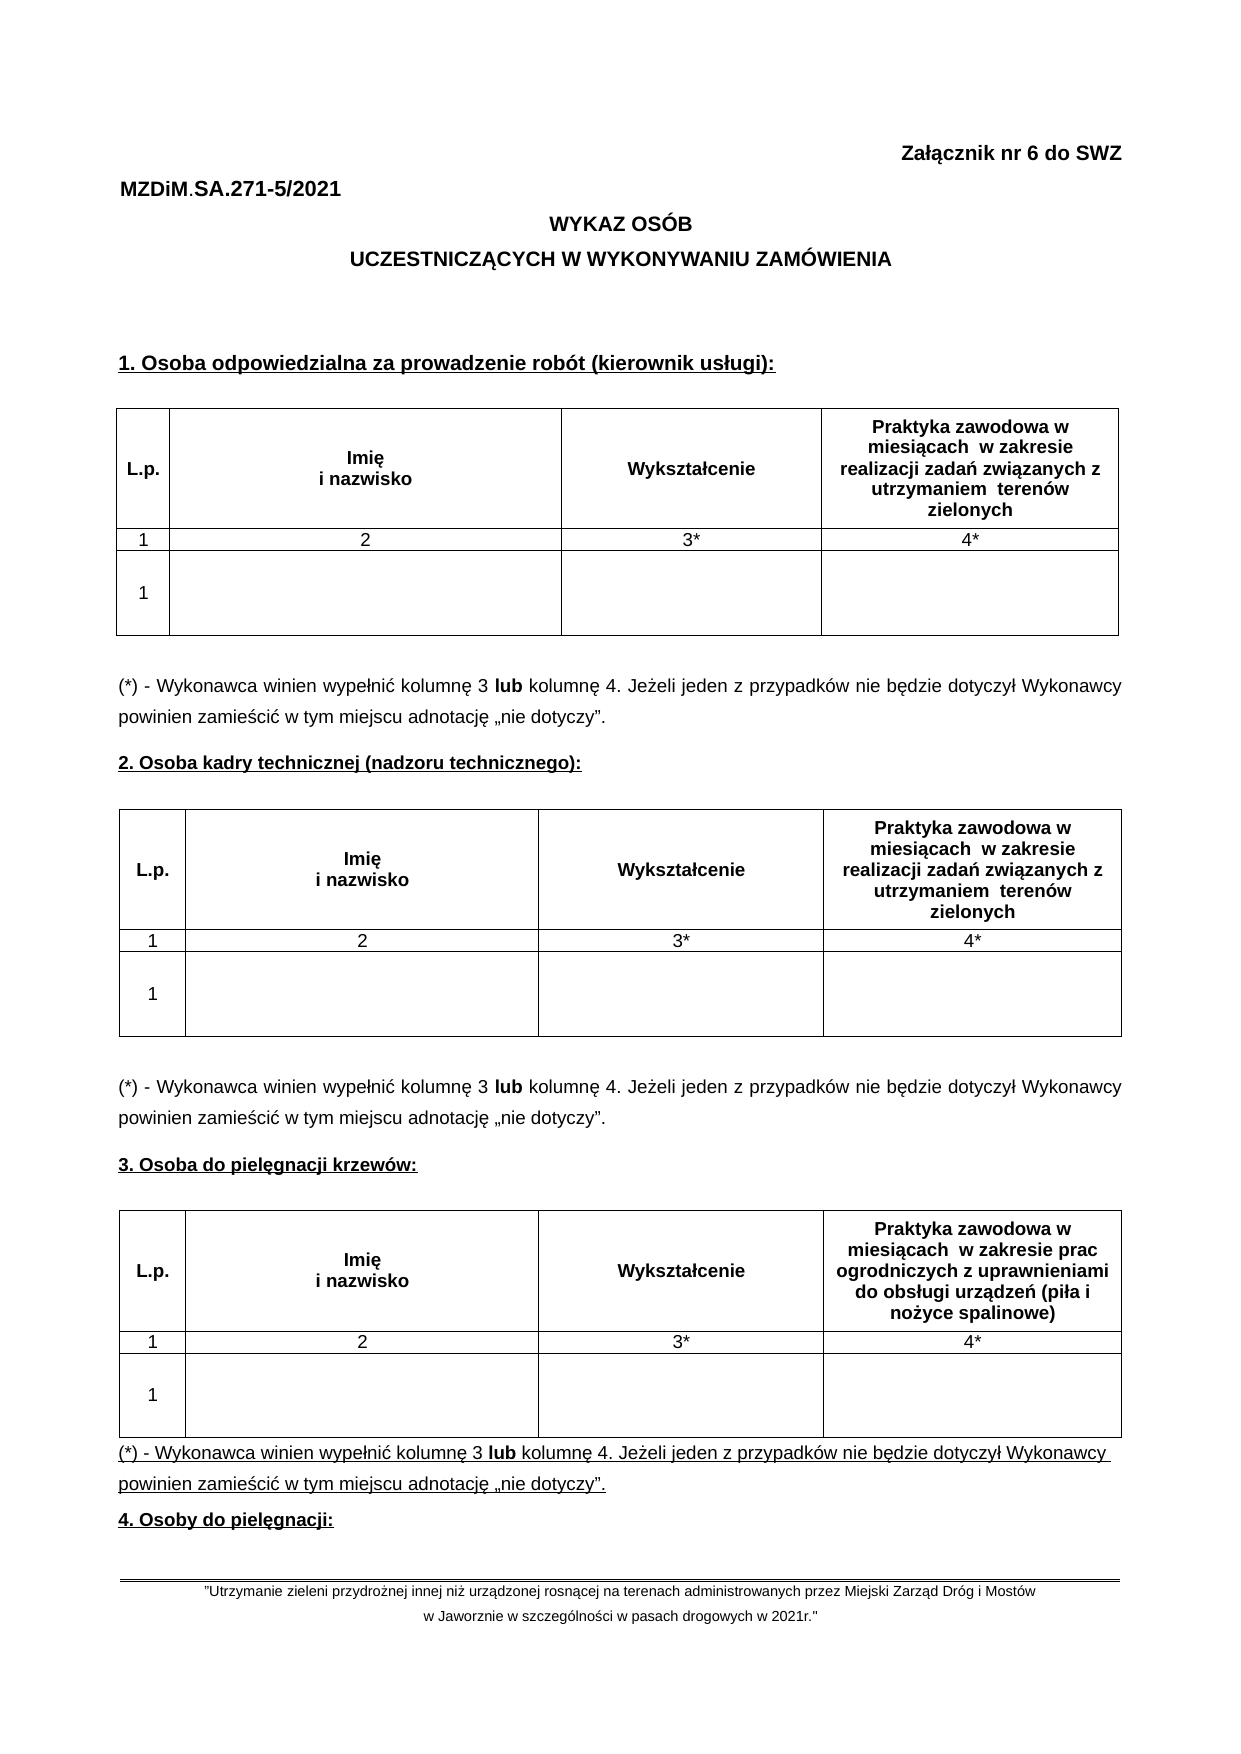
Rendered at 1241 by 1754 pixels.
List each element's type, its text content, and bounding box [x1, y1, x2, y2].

table_header Praktyka zawodowa w miesiącach w zakresie realizacji zadań związanych z utrzymaniem terenów zielonych [822, 409, 1118, 528]
table_header Praktyka zawodowa w miesiącach w zakresie realizacji zadań związanych z utrzymaniem terenów zielonych [824, 810, 1121, 929]
table_header Imię i nazwisko [186, 810, 538, 929]
table_cell [562, 551, 821, 635]
table_header L.p. [117, 409, 169, 528]
list (*) - Wykonawca winien wypełnić kolumnę 3 lub kolumnę 4. Jeżeli jeden z przypadków nie będzie dotyczył Wykonawcy powinien zamieścić w tym miejscu adnotację „nie dotyczy”. [81, 1076, 1122, 1129]
text WYKAZ OSÓB [120, 213, 1122, 236]
table_cell [822, 551, 1118, 635]
table_cell [186, 1354, 538, 1437]
text Załącznik nr 6 do SWZ [118, 141, 1122, 164]
table_cell 4* [822, 529, 1118, 550]
list (*) - Wykonawca winien wypełnić kolumnę 3 lub kolumnę 4. Jeżeli jeden z przypadków nie będzie dotyczył Wykonawcy powinien zamieścić w tym miejscu adnotację „nie dotyczy”. [81, 675, 1122, 727]
list 4. Osoby do pielęgnacji: [81, 1509, 1122, 1530]
text 1. Osoba odpowiedzialna za prowadzenie robót (kierownik usługi): [118, 352, 1122, 375]
table_cell [824, 952, 1121, 1036]
table_cell [539, 952, 823, 1036]
table_cell 2 [170, 529, 561, 550]
table_cell 2 [186, 1332, 538, 1352]
table_header Wykształcenie [539, 810, 823, 929]
table_cell 1 [120, 930, 185, 951]
table_cell 1 [120, 952, 185, 1036]
table_header Imię i nazwisko [186, 1211, 538, 1331]
table_header L.p. [120, 810, 185, 929]
table_cell 1 [120, 1332, 185, 1352]
table_cell 4* [824, 930, 1121, 951]
table_cell [170, 551, 561, 635]
table_cell [539, 1354, 823, 1437]
table_cell 3* [562, 529, 821, 550]
table_cell 3* [539, 930, 823, 951]
text UCZESTNICZĄCYCH W WYKONYWANIU ZAMÓWIENIA [120, 248, 1122, 271]
table_header Imię i nazwisko [170, 409, 561, 528]
table_header Praktyka zawodowa w miesiącach w zakresie prac ogrodniczych z uprawnieniami do obsługi urządzeń (piła i nożyce spalinowe) [824, 1211, 1121, 1331]
table_cell 3* [539, 1332, 823, 1352]
table_cell [186, 952, 538, 1036]
table_cell 2 [186, 930, 538, 951]
table_header Wykształcenie [539, 1211, 823, 1331]
table_cell [824, 1354, 1121, 1437]
table_cell 1 [117, 529, 169, 550]
text MZDiM.SA.271-5/2021 [120, 176, 1122, 201]
table_cell 4* [824, 1332, 1121, 1352]
table_cell 1 [117, 551, 169, 635]
table_header L.p. [120, 1211, 185, 1331]
table_header Wykształcenie [562, 409, 821, 528]
list 3. Osoba do pielęgnacji krzewów: [81, 1154, 1122, 1175]
list 2. Osoba kadry technicznej (nadzoru technicznego): [81, 753, 1122, 774]
text (*) - Wykonawca winien wypełnić kolumnę 3 lub kolumnę 4. Jeżeli jeden z przypadków nie będzie dotyczył Wykonawcy powinien zamieścić w tym miejscu adnotację „nie dotyczy”. [118, 1442, 1122, 1494]
table_cell 1 [120, 1354, 185, 1437]
